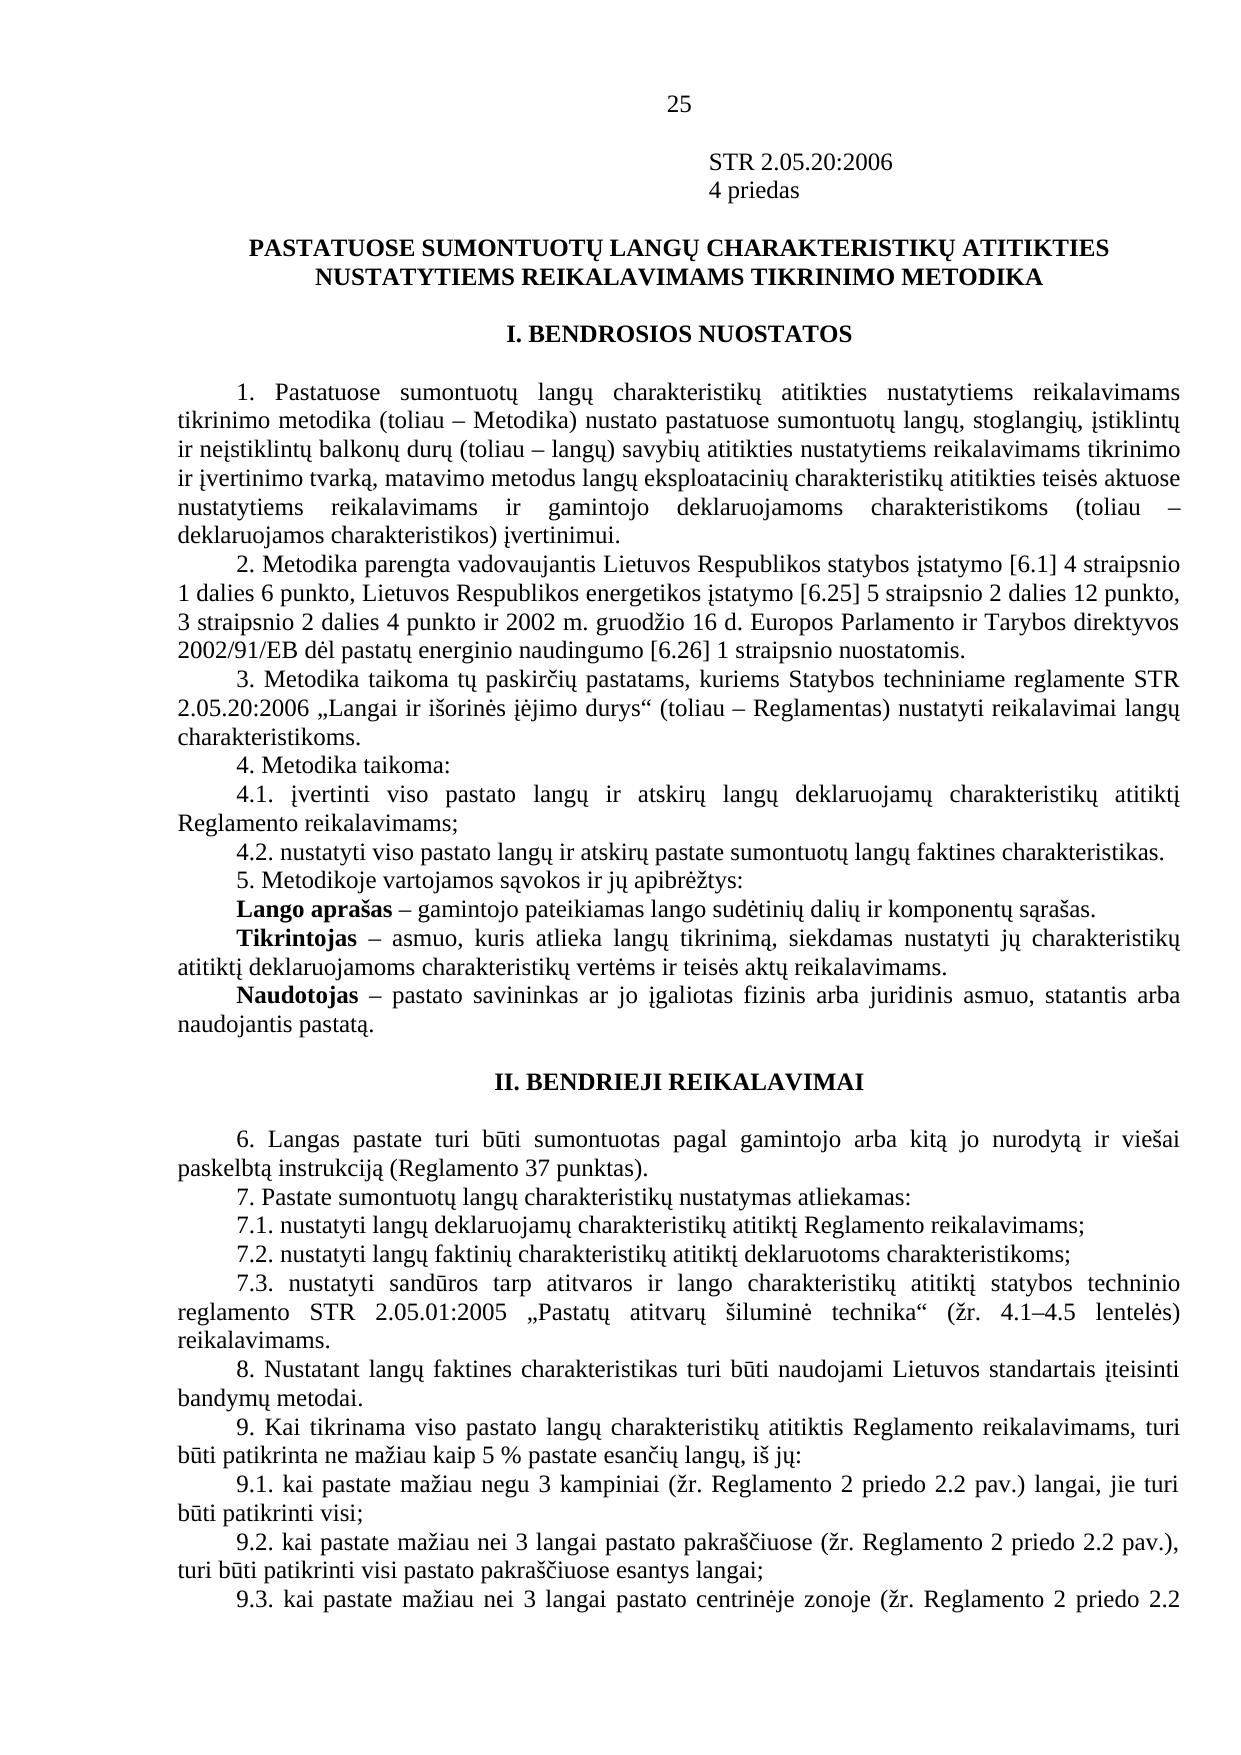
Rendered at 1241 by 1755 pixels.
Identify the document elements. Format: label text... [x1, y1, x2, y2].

text Lango aprašas – gamintojo pateikiamas lango sudėtinių dalių ir komponentų sąrašas. [177, 894, 1181, 923]
text 9.1. kai pastate mažiau negu 3 kampiniai (žr. Reglamento 2 priedo 2.2 pav.) langai, jie turi būti patikrinti visi; [177, 1469, 1181, 1527]
text 5. Metodikoje vartojamos sąvokos ir jų apibrėžtys: [177, 866, 1181, 894]
text 8. Nustatant langų faktines charakteristikas turi būti naudojami Lietuvos standartais įteisinti bandymų metodai. [177, 1354, 1181, 1412]
text PASTATUOSE SUMONTUOTŲ LANGŲ CHARAKTERISTIKŲ ATITIKTIES NUSTATYTIEMS REIKALAVIMAMS TIKRINIMO METODIKA [177, 233, 1181, 291]
text 2. Metodika parengta vadovaujantis Lietuvos Respublikos statybos įstatymo [6.1] 4 straipsnio 1 dalies 6 punkto, Lietuvos Respublikos energetikos įstatymo [6.25] 5 straipsnio 2 dalies 12 punkto, 3 straipsnio 2 dalies 4 punkto ir 2002 m. gruodžio 16 d. Europos Parlamento ir Tarybos direktyvos 2002/91/EB dėl pastatų energinio naudingumo [6.26] 1 straipsnio nuostatomis. [177, 549, 1181, 664]
text I. BENDROSIOS NUOSTATOS [177, 319, 1181, 348]
text 4.1. įvertinti viso pastato langų ir atskirų langų deklaruojamų charakteristikų atitiktį Reglamento reikalavimams; [177, 779, 1181, 837]
text 9.2. kai pastate mažiau nei 3 langai pastato pakraščiuose (žr. Reglamento 2 priedo 2.2 pav.), turi būti patikrinti visi pastato pakraščiuose esantys langai; [177, 1527, 1181, 1584]
text 9. Kai tikrinama viso pastato langų charakteristikų atitiktis Reglamento reikalavimams, turi būti patikrinta ne mažiau kaip 5 % pastate esančių langų, iš jų: [177, 1412, 1181, 1469]
text 7. Pastate sumontuotų langų charakteristikų nustatymas atliekamas: [177, 1182, 1181, 1211]
text 4.2. nustatyti viso pastato langų ir atskirų pastate sumontuotų langų faktines charakteristikas. [177, 837, 1181, 866]
text 1. Pastatuose sumontuotų langų charakteristikų atitikties nustatytiems reikalavimams tikrinimo metodika (toliau – Metodika) nustato pastatuose sumontuotų langų, stoglangių, įstiklintų ir neįstiklintų balkonų durų (toliau – langų) savybių atitikties nustatytiems reikalavimams tikrinimo ir įvertinimo tvarką, matavimo metodus langų eksploatacinių charakteristikų atitikties teisės aktuose nustatytiems reikalavimams ir gamintojo deklaruojamoms charakteristikoms (toliau – deklaruojamos charakteristikos) įvertinimui. [177, 377, 1181, 549]
text II. BENDRIEJI REIKALAVIMAI [177, 1067, 1181, 1096]
text 7.1. nustatyti langų deklaruojamų charakteristikų atitiktį Reglamento reikalavimams; [177, 1211, 1181, 1239]
text 7.2. nustatyti langų faktinių charakteristikų atitiktį deklaruotoms charakteristikoms; [177, 1239, 1181, 1268]
text 7.3. nustatyti sandūros tarp atitvaros ir lango charakteristikų atitiktį statybos techninio reglamento STR 2.05.01:2005 „Pastatų atitvarų šiluminė technika“ (žr. 4.1–4.5 lentelės) reikalavimams. [177, 1268, 1181, 1354]
text 4. Metodika taikoma: [177, 751, 1181, 779]
text 3. Metodika taikoma tų paskirčių pastatams, kuriems Statybos techniniame reglamente STR 2.05.20:2006 „Langai ir išorinės įėjimo durys“ (toliau – Reglamentas) nustatyti reikalavimai langų charakteristikoms. [177, 664, 1181, 751]
text Naudotojas – pastato savininkas ar jo įgaliotas fizinis arba juridinis asmuo, statantis arba naudojantis pastatą. [177, 981, 1181, 1038]
text 6. Langas pastate turi būti sumontuotas pagal gamintojo arba kitą jo nurodytą ir viešai paskelbtą instrukciją (Reglamento 37 punktas). [177, 1124, 1181, 1182]
text STR 2.05.20:2006 [177, 147, 1181, 176]
text Tikrintojas – asmuo, kuris atlieka langų tikrinimą, siekdamas nustatyti jų charakteristikų atitiktį deklaruojamoms charakteristikų vertėms ir teisės aktų reikalavimams. [177, 923, 1181, 981]
text 4 priedas [177, 176, 1181, 204]
text 9.3. kai pastate mažiau nei 3 langai pastato centrinėje zonoje (žr. Reglamento 2 priedo 2.2 [177, 1584, 1181, 1613]
